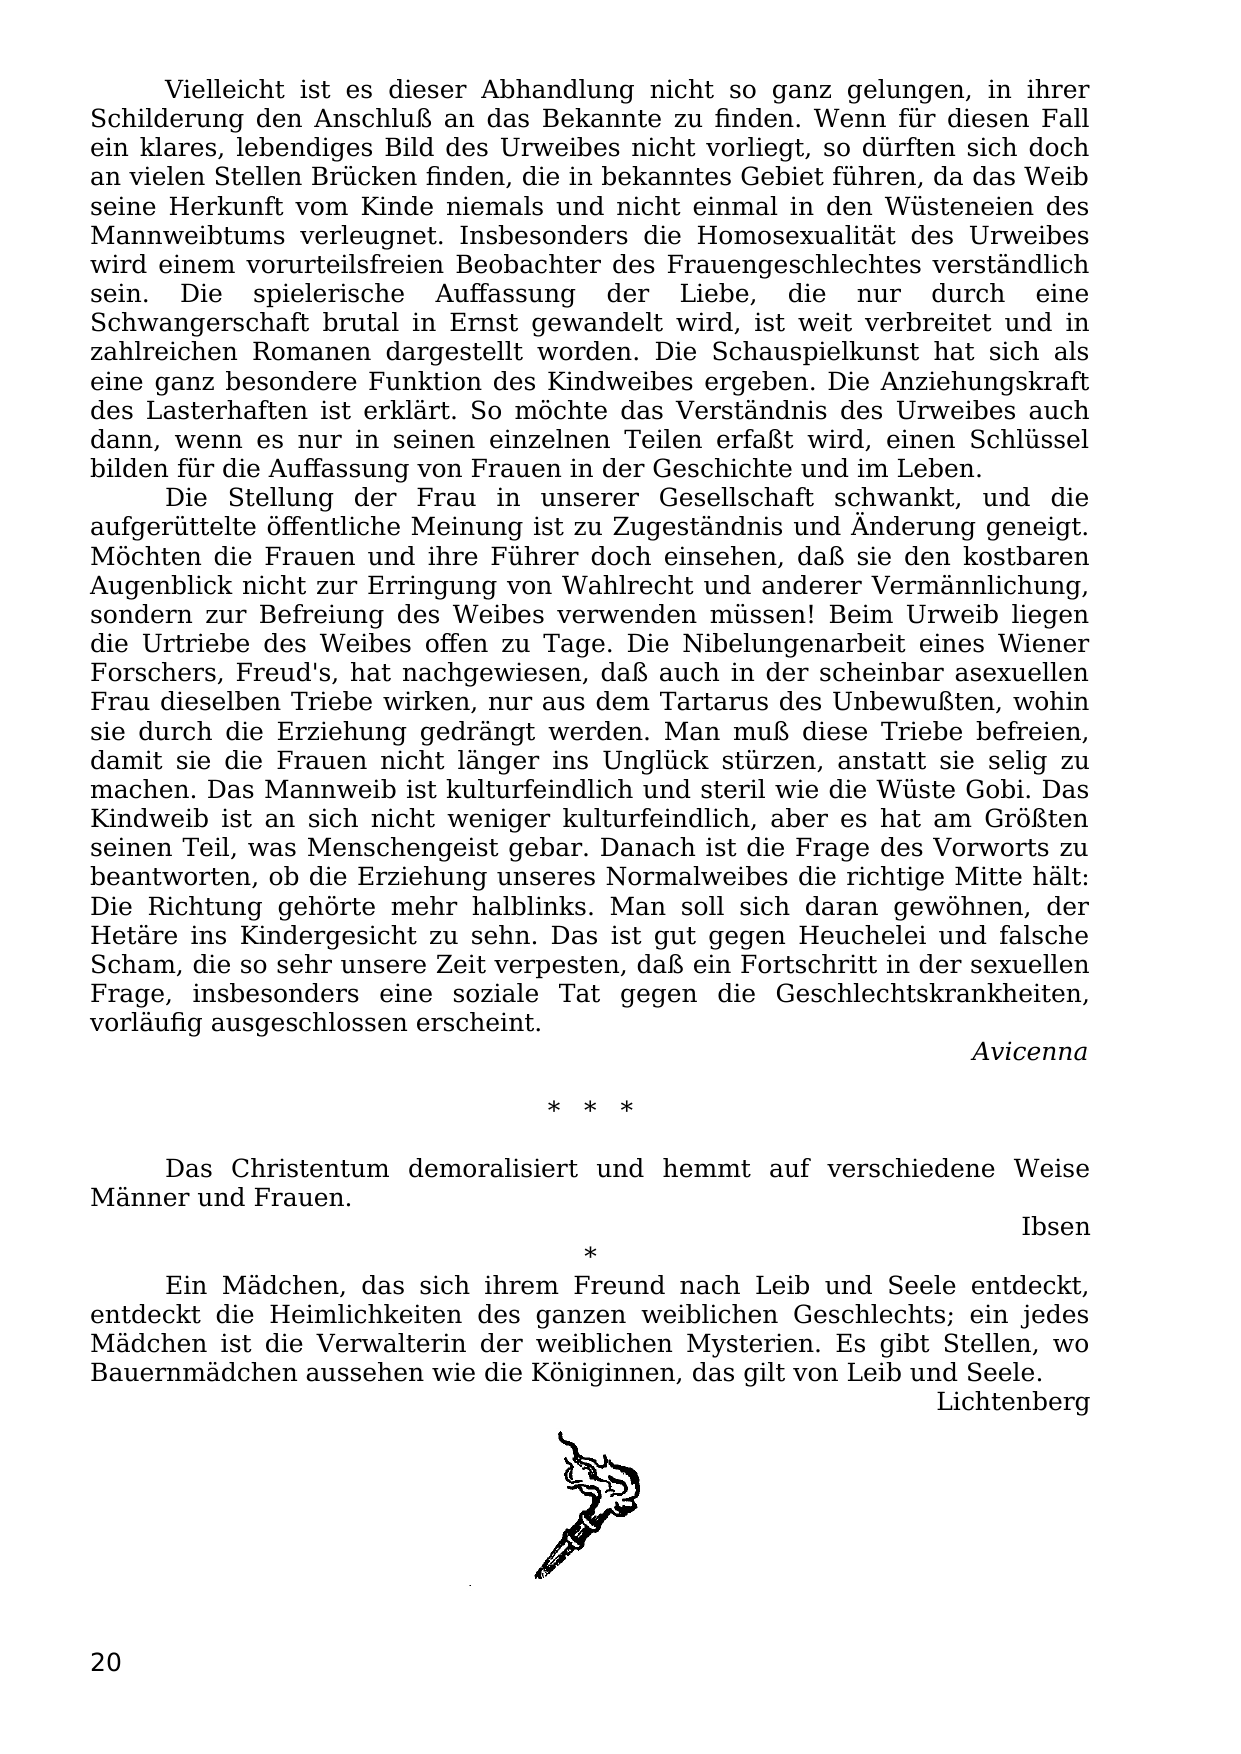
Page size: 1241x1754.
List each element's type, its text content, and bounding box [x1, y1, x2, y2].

text Das Christentum demoralisiert und hemmt auf verschiedene Weise Männer und Frauen. [90, 1154, 1091, 1212]
text * [90, 1242, 1091, 1271]
text * * * [90, 1096, 1091, 1125]
text Die Stellung der Frau in unserer Gesellschaft schwankt, und die aufgerüttelte öffentliche Meinung ist zu Zugeständnis und Änderung geneigt. Möchten die Frauen und ihre Führer doch einsehen, daß sie den kostbaren Augenblick nicht zur Erringung von Wahlrecht und anderer Vermännlichung, sondern zur Befreiung des Weibes verwenden müssen! Beim Urweib liegen die Urtriebe des Weibes offen zu Tage. Die Nibelungenarbeit eines Wiener Forschers, Freud's, hat nachgewiesen, daß auch in der scheinbar asexuellen Frau dieselben Triebe wirken, nur aus dem Tartarus des Unbewußten, wohin sie durch die Erziehung gedrängt werden. Man muß diese Triebe befreien, damit sie die Frauen nicht länger ins Unglück stürzen, anstatt sie selig zu machen. Das Mannweib ist kulturfeindlich und steril wie die Wüste Gobi. Das Kindweib ist an sich nicht weniger kulturfeindlich, aber es hat am Größten seinen Teil, was Menschengeist gebar. Danach ist die Frage des Vorworts zu beantworten, ob die Erziehung unseres Normalweibes die richtige Mitte hält: Die Richtung gehörte mehr halblinks. Man soll sich daran gewöhnen, der Hetäre ins Kindergesicht zu sehn. Das ist gut gegen Heuchelei und falsche Scham, die so sehr unsere Zeit verpesten, daß ein Fortschritt in der sexuellen Frage, insbesonders eine soziale Tat gegen die Geschlechtskrankheiten, vorläufig ausgeschlossen erscheint. [90, 483, 1091, 1037]
text Lichtenberg [90, 1387, 1091, 1417]
picture [205, 1416, 975, 1606]
text Ibsen [90, 1212, 1091, 1242]
text Ein Mädchen, das sich ihrem Freund nach Leib und Seele entdeckt, entdeckt die Heimlichkeiten des ganzen weiblichen Geschlechts; ein jedes Mädchen ist die Verwalterin der weiblichen Mysterien. Es gibt Stellen, wo Bauernmädchen aussehen wie die Königinnen, das gilt von Leib und Seele. [90, 1271, 1091, 1387]
text Avicenna [90, 1037, 1091, 1067]
text Vielleicht ist es dieser Abhandlung nicht so ganz gelungen, in ihrer Schilderung den Anschluß an das Bekannte zu finden. Wenn für diesen Fall ein klares, lebendiges Bild des Urweibes nicht vorliegt, so dürften sich doch an vielen Stellen Brücken finden, die in bekanntes Gebiet führen, da das Weib seine Herkunft vom Kinde niemals und nicht einmal in den Wüsteneien des Mannweibtums verleugnet. Insbesonders die Homosexualität des Urweibes wird einem vorurteilsfreien Beobachter des Frauengeschlechtes verständlich sein. Die spielerische Auffassung der Liebe, die nur durch eine Schwangerschaft brutal in Ernst gewandelt wird, ist weit verbreitet und in zahlreichen Romanen dargestellt worden. Die Schauspielkunst hat sich als eine ganz besondere Funktion des Kindweibes ergeben. Die Anziehungskraft des Lasterhaften ist erklärt. So möchte das Verständnis des Urweibes auch dann, wenn es nur in seinen einzelnen Teilen erfaßt wird, einen Schlüssel bilden für die Auffassung von Frauen in der Geschichte und im Leben. [90, 75, 1091, 483]
